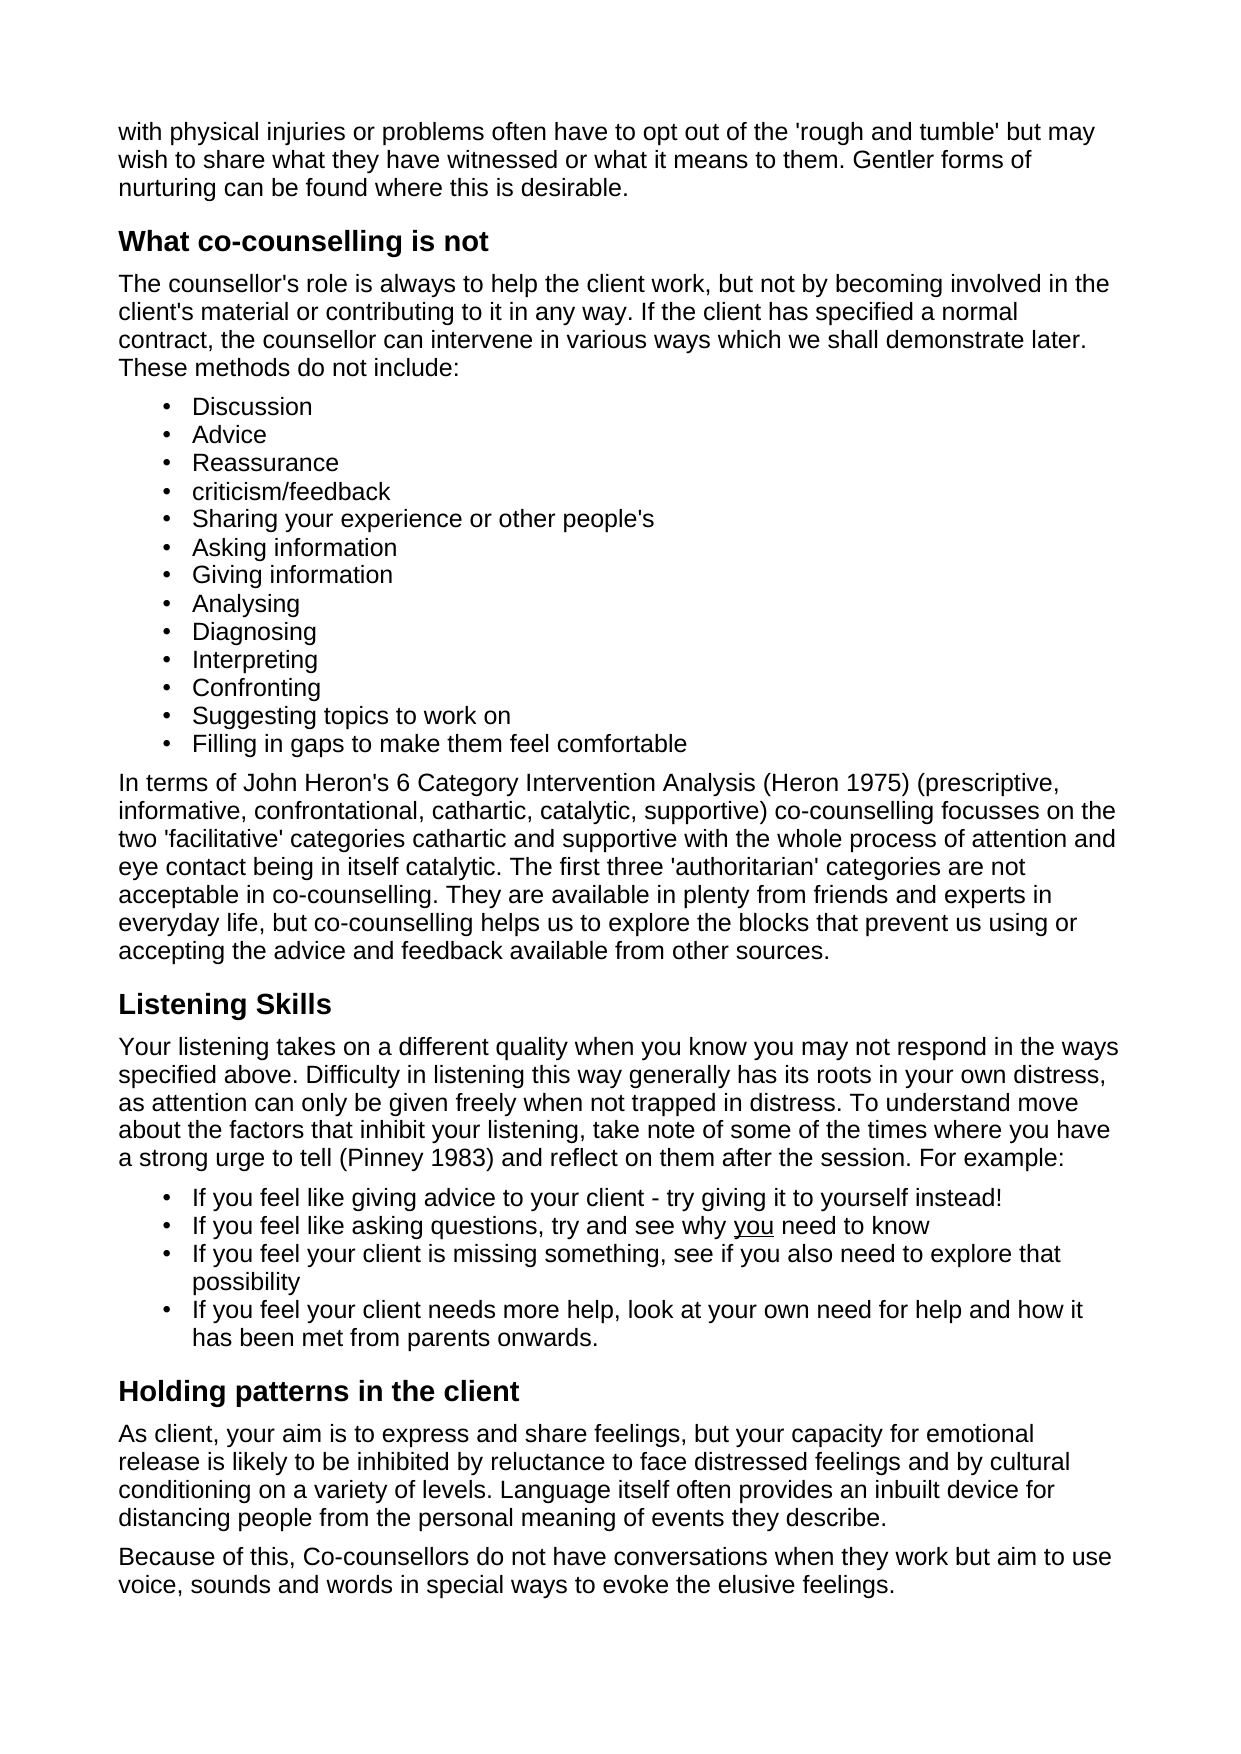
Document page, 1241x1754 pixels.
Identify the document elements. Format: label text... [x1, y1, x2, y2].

list Interpreting [162, 645, 1122, 673]
subtitle Listening Skills [118, 988, 1122, 1021]
list Sharing your experience or other people's [162, 505, 1122, 533]
list Reassurance [162, 449, 1122, 477]
list Diagnosing [162, 617, 1122, 645]
list Discussion [162, 393, 1122, 421]
list criticism/feedback [162, 477, 1122, 505]
list Asking information [162, 533, 1122, 561]
list Analysing [162, 589, 1122, 617]
text Your listening takes on a different quality when you know you may not respond in the ways specified above. Difficulty in listening this way generally has its roots in your own distress, as attention can only be given freely when not trapped in distress. To understand move about the factors that inhibit your listening, take note of some of the times where you have a strong urge to tell (Pinney 1983) and reflect on them after the session. For example: [118, 1033, 1122, 1172]
text The counsellor's role is always to help the client work, but not by becoming involved in the client's material or contributing to it in any way. If the client has specified a normal contract, the counsellor can intervene in various ways which we shall demonstrate later. These methods do not include: [118, 270, 1122, 381]
list Advice [162, 421, 1122, 449]
list If you feel like asking questions, try and see why you need to know [162, 1212, 1122, 1240]
subtitle What co-counselling is not [118, 225, 1122, 258]
subtitle Holding patterns in the client [118, 1375, 1122, 1408]
text Because of this, Co-counsellors do not have conversations when they work but aim to use voice, sounds and words in special ways to evoke the elusive feelings. [118, 1543, 1122, 1599]
list If you feel your client needs more help, look at your own need for help and how it has been met from parents onwards. [162, 1296, 1122, 1352]
list If you feel like giving advice to your client - try giving it to yourself instead! [162, 1184, 1122, 1212]
list Confronting [162, 673, 1122, 701]
list Filling in gaps to make them feel comfortable [162, 729, 1122, 757]
text As client, your aim is to express and share feelings, but your capacity for emotional release is likely to be inhibited by reluctance to face distressed feelings and by cultural conditioning on a variety of levels. Language itself often provides an inbuilt device for distancing people from the personal meaning of events they describe. [118, 1420, 1122, 1531]
list If you feel your client is missing something, see if you also need to explore that possibility [162, 1240, 1122, 1296]
list Giving information [162, 561, 1122, 589]
text with physical injuries or problems often have to opt out of the 'rough and tumble' but may wish to share what they have witnessed or what it means to them. Gentler forms of nurturing can be found where this is desirable. [118, 118, 1122, 202]
text In terms of John Heron's 6 Category Intervention Analysis (Heron 1975) (prescriptive, informative, confrontational, cathartic, catalytic, supportive) co-counselling focusses on the two 'facilitative' categories cathartic and supportive with the whole process of attention and eye contact being in itself catalytic. The first three 'authoritarian' categories are not acceptable in co-counselling. They are available in plenty from friends and experts in everyday life, but co-counselling helps us to explore the blocks that prevent us using or accepting the advice and feedback available from other sources. [118, 769, 1122, 965]
list Suggesting topics to work on [162, 701, 1122, 729]
